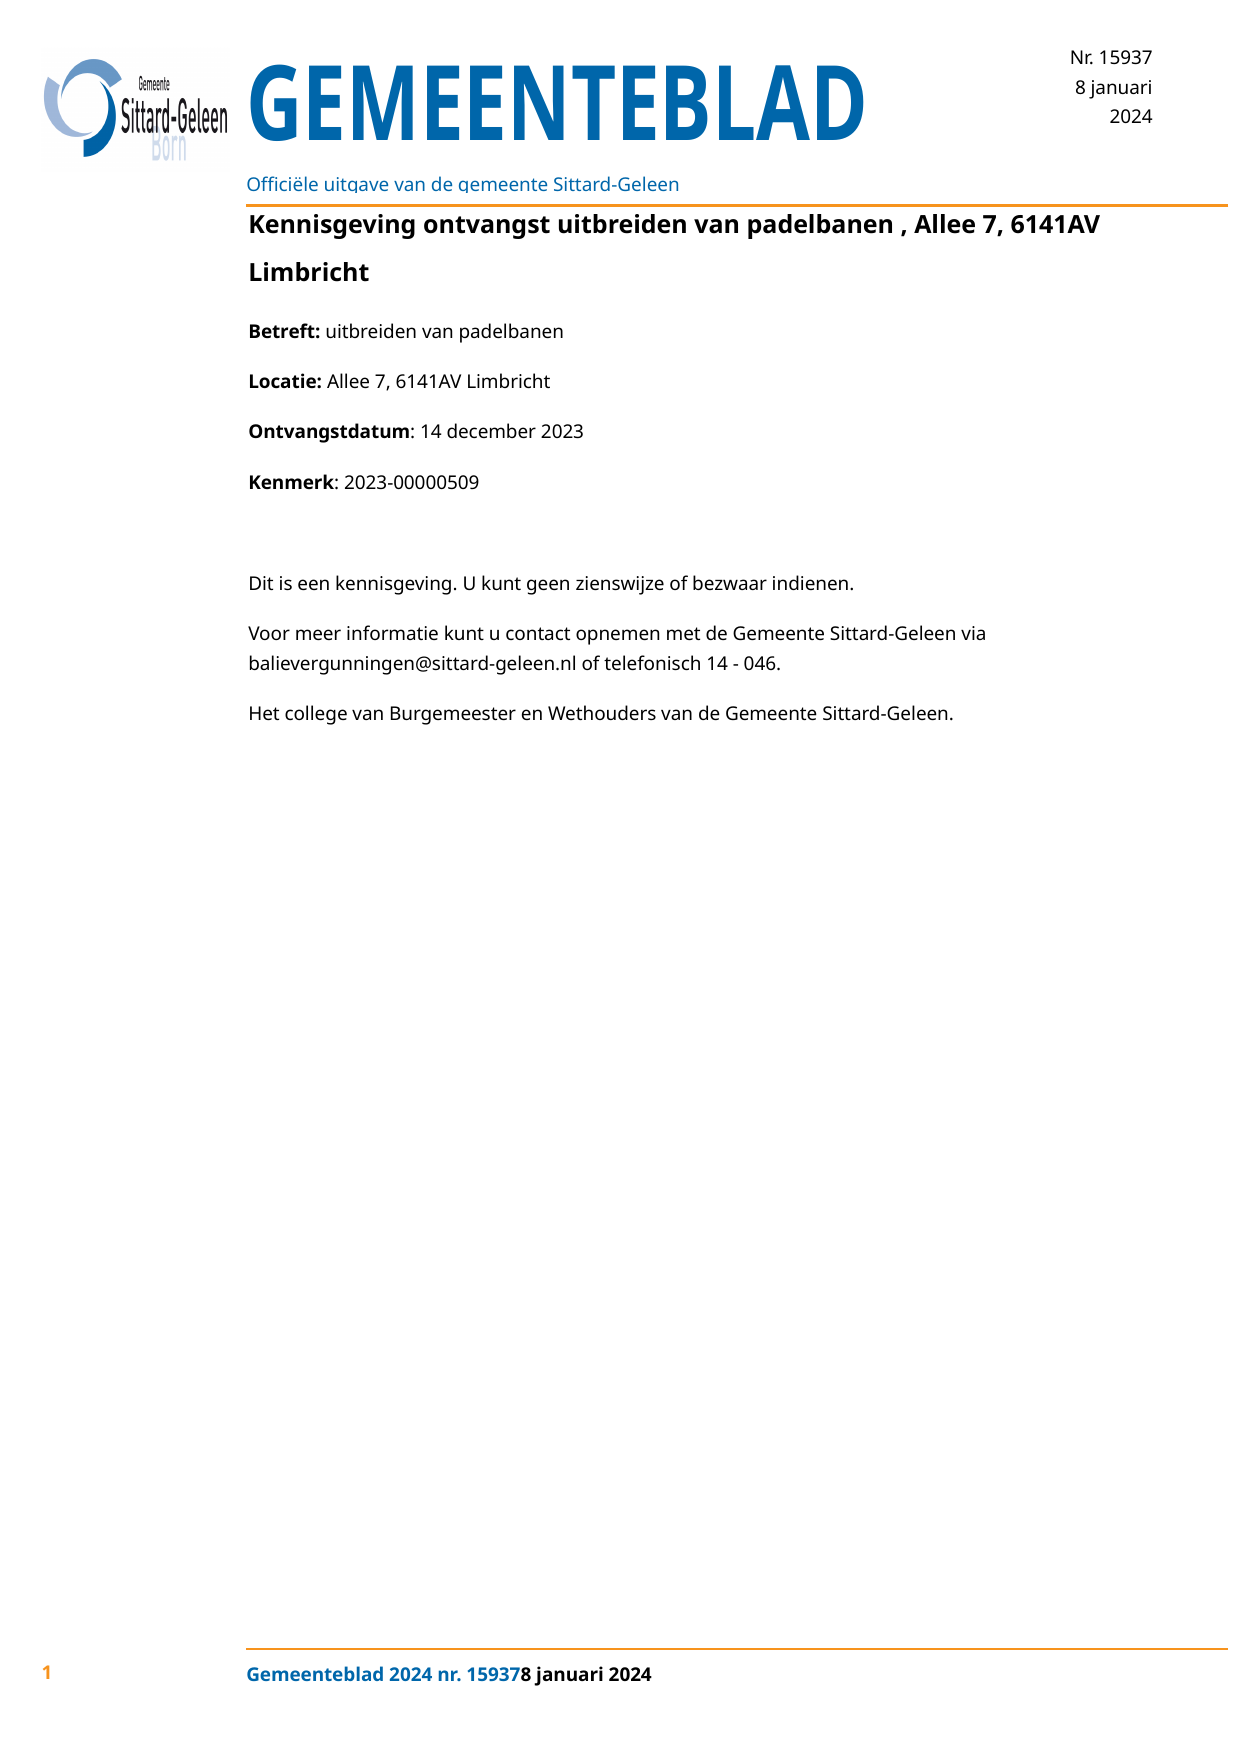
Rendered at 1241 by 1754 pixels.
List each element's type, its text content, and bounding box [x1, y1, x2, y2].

text Dit is een kennisgeving. U kunt geen zienswijze of bezwaar indienen. [248, 570, 1152, 596]
text Kenmerk: 2023-00000509 [248, 469, 1152, 495]
text Ontvangstdatum: 14 december 2023 [248, 419, 1152, 444]
text Het college van Burgemeester en Wethouders van de Gemeente Sittard-Geleen. [248, 700, 1152, 726]
picture [41, 47, 231, 172]
text Kennisgeving ontvangst uitbreiden van padelbanen , Allee 7, 6141AV Limbricht [248, 207, 1152, 288]
text Locatie: Allee 7, 6141AV Limbricht [248, 368, 1152, 394]
text Betreft: uitbreiden van padelbanen [248, 318, 1152, 344]
text Voor meer informatie kunt u contact opnemen met de Gemeente Sittard-Geleen via balievergunningen@sittard-geleen.nl of telefonisch 14 - 046. [248, 620, 1152, 676]
